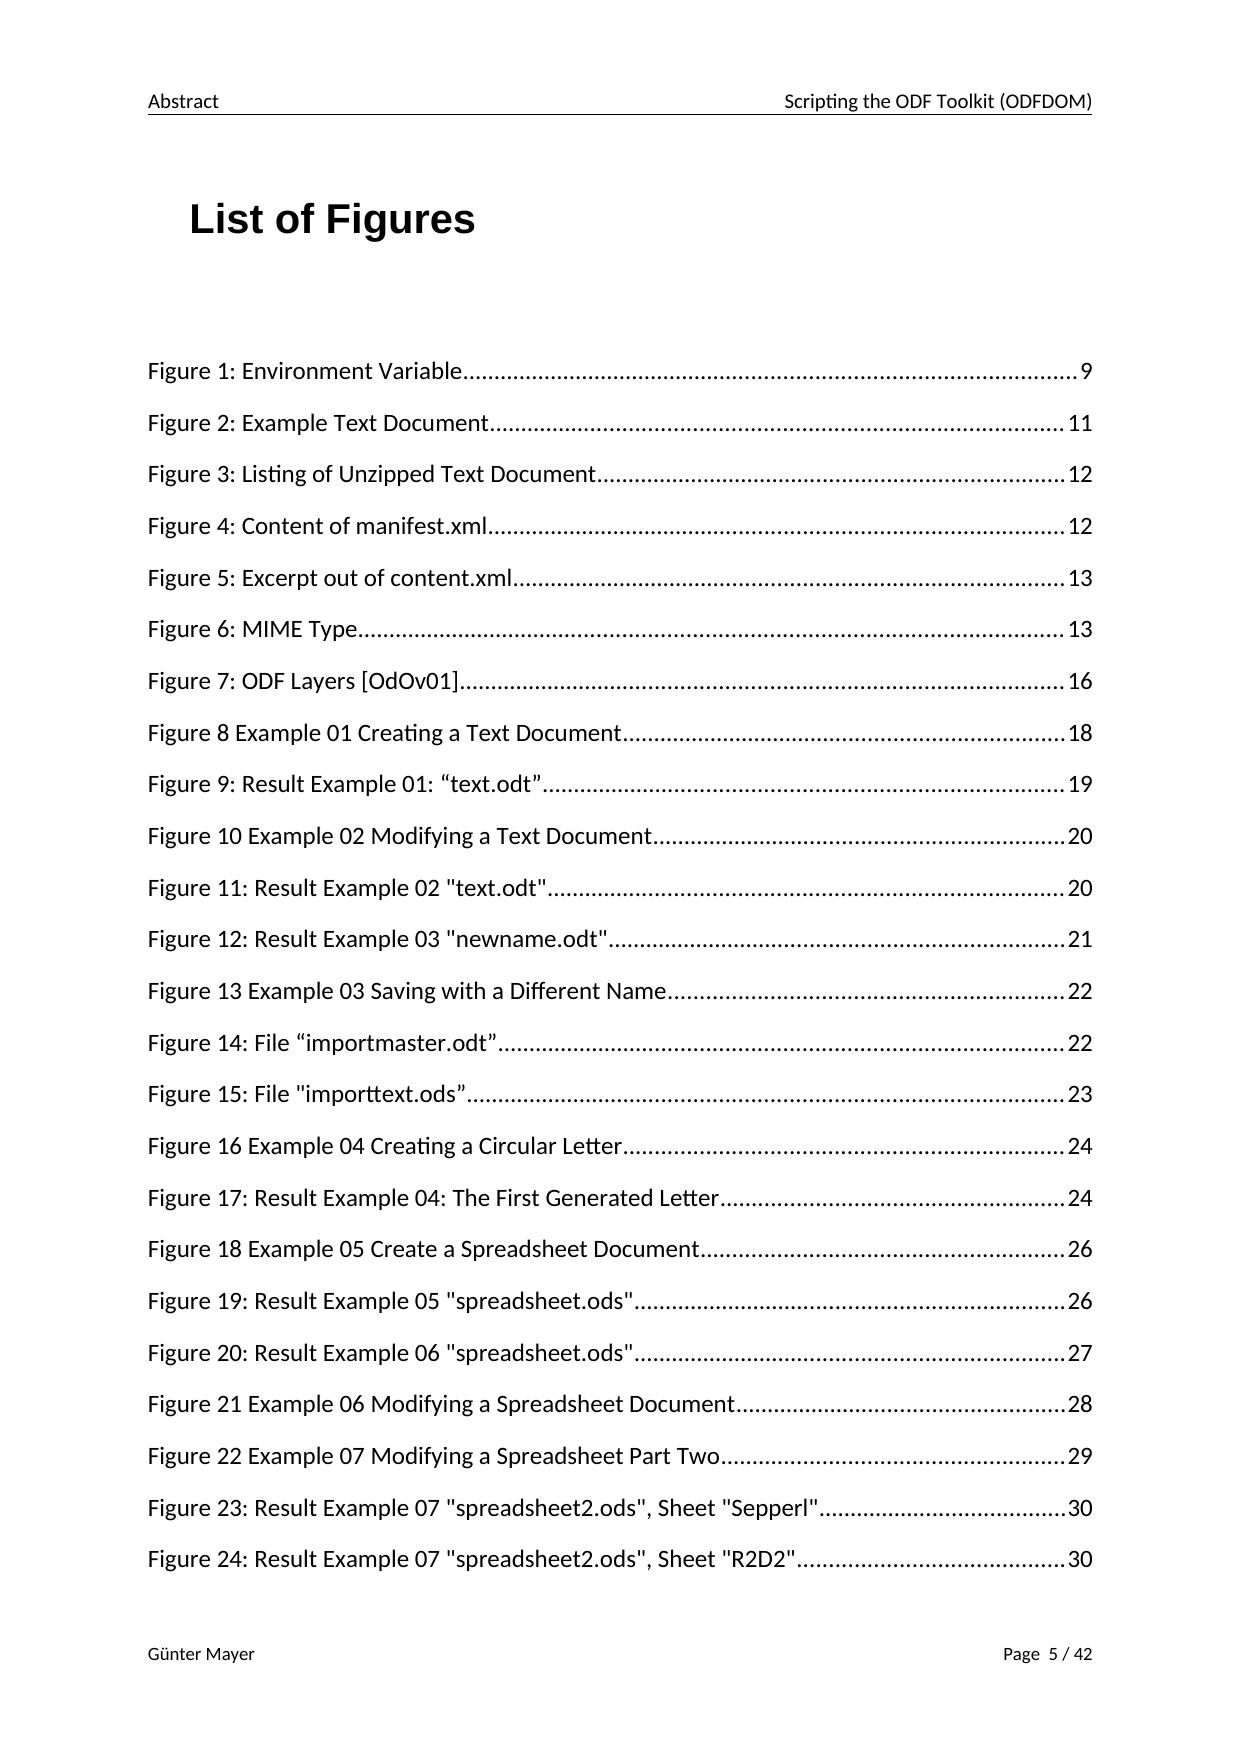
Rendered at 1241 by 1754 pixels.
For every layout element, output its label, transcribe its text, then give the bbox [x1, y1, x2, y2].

subtitle List of Figures [189, 195, 1092, 243]
text Figure 21 Example 06 Modifying a Spreadsheet Document 28 [148, 1389, 1092, 1419]
text Figure 11: Result Example 02 "text.odt" 20 [148, 872, 1092, 902]
text Figure 13 Example 03 Saving with a Different Name 22 [148, 975, 1092, 1006]
text Figure 20: Result Example 06 "spreadsheet.ods" 27 [148, 1337, 1092, 1367]
text Figure 22 Example 07 Modifying a Spreadsheet Part Two 29 [148, 1440, 1092, 1471]
text Figure 12: Result Example 03 "newname.odt" 21 [148, 924, 1092, 954]
text Figure 9: Result Example 01: “text.odt” 19 [148, 769, 1092, 799]
text Figure 18 Example 05 Create a Spreadsheet Document 26 [148, 1234, 1092, 1264]
text Figure 14: File “importmaster.odt” 22 [148, 1027, 1092, 1057]
text Figure 6: MIME Type 13 [148, 614, 1092, 644]
text Figure 3: Listing of Unzipped Text Document 12 [148, 459, 1092, 489]
text Figure 16 Example 04 Creating a Circular Letter 24 [148, 1130, 1092, 1161]
text Figure 2: Example Text Document 11 [148, 407, 1092, 437]
text Figure 7: ODF Layers [OdOv01] 16 [148, 665, 1092, 696]
text Figure 10 Example 02 Modifying a Text Document 20 [148, 820, 1092, 851]
text Figure 24: Result Example 07 "spreadsheet2.ods", Sheet "R2D2" 30 [148, 1544, 1092, 1574]
text Figure 5: Excerpt out of content.xml 13 [148, 562, 1092, 592]
text Figure 1: Environment Variable 9 [148, 355, 1092, 386]
text Figure 4: Content of manifest.xml 12 [148, 510, 1092, 541]
text Figure 17: Result Example 04: The First Generated Letter 24 [148, 1182, 1092, 1212]
text Figure 8 Example 01 Creating a Text Document 18 [148, 717, 1092, 747]
text Figure 23: Result Example 07 "spreadsheet2.ods", Sheet "Sepperl" 30 [148, 1492, 1092, 1522]
text Figure 19: Result Example 05 "spreadsheet.ods" 26 [148, 1285, 1092, 1316]
text Figure 15: File "importtext.ods” 23 [148, 1079, 1092, 1109]
